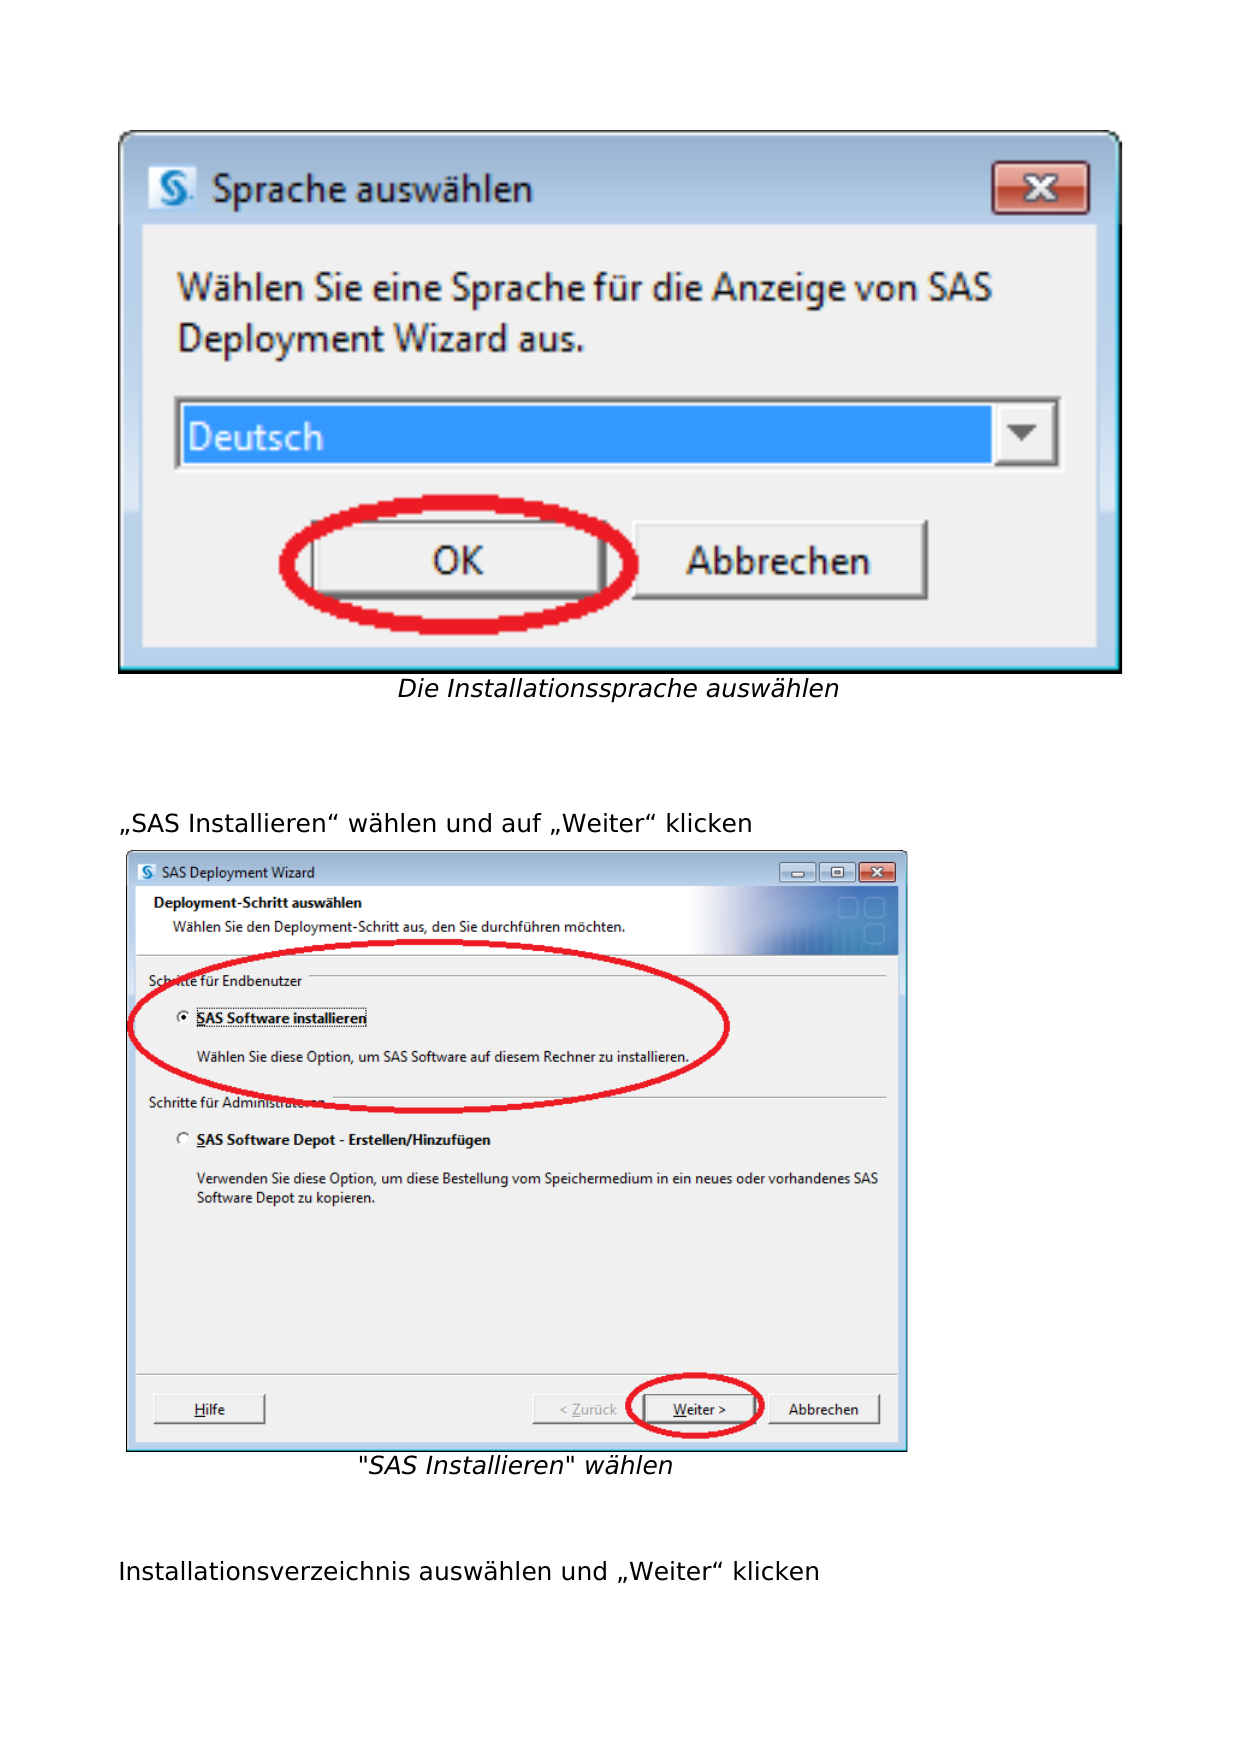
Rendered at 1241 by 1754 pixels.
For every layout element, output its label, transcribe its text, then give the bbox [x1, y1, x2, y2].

text [118, 703, 1122, 796]
text "SAS Installieren" wählen [126, 1452, 907, 1481]
picture [126, 850, 908, 1452]
picture [118, 130, 1123, 674]
text Die Installationssprache auswählen [118, 674, 1122, 703]
text [118, 118, 1122, 130]
text „SAS Installieren“ wählen und auf „Weiter“ klicken [118, 809, 1122, 1545]
text Installationsverzeichnis auswählen und „Weiter“ klicken [118, 1557, 1122, 1587]
